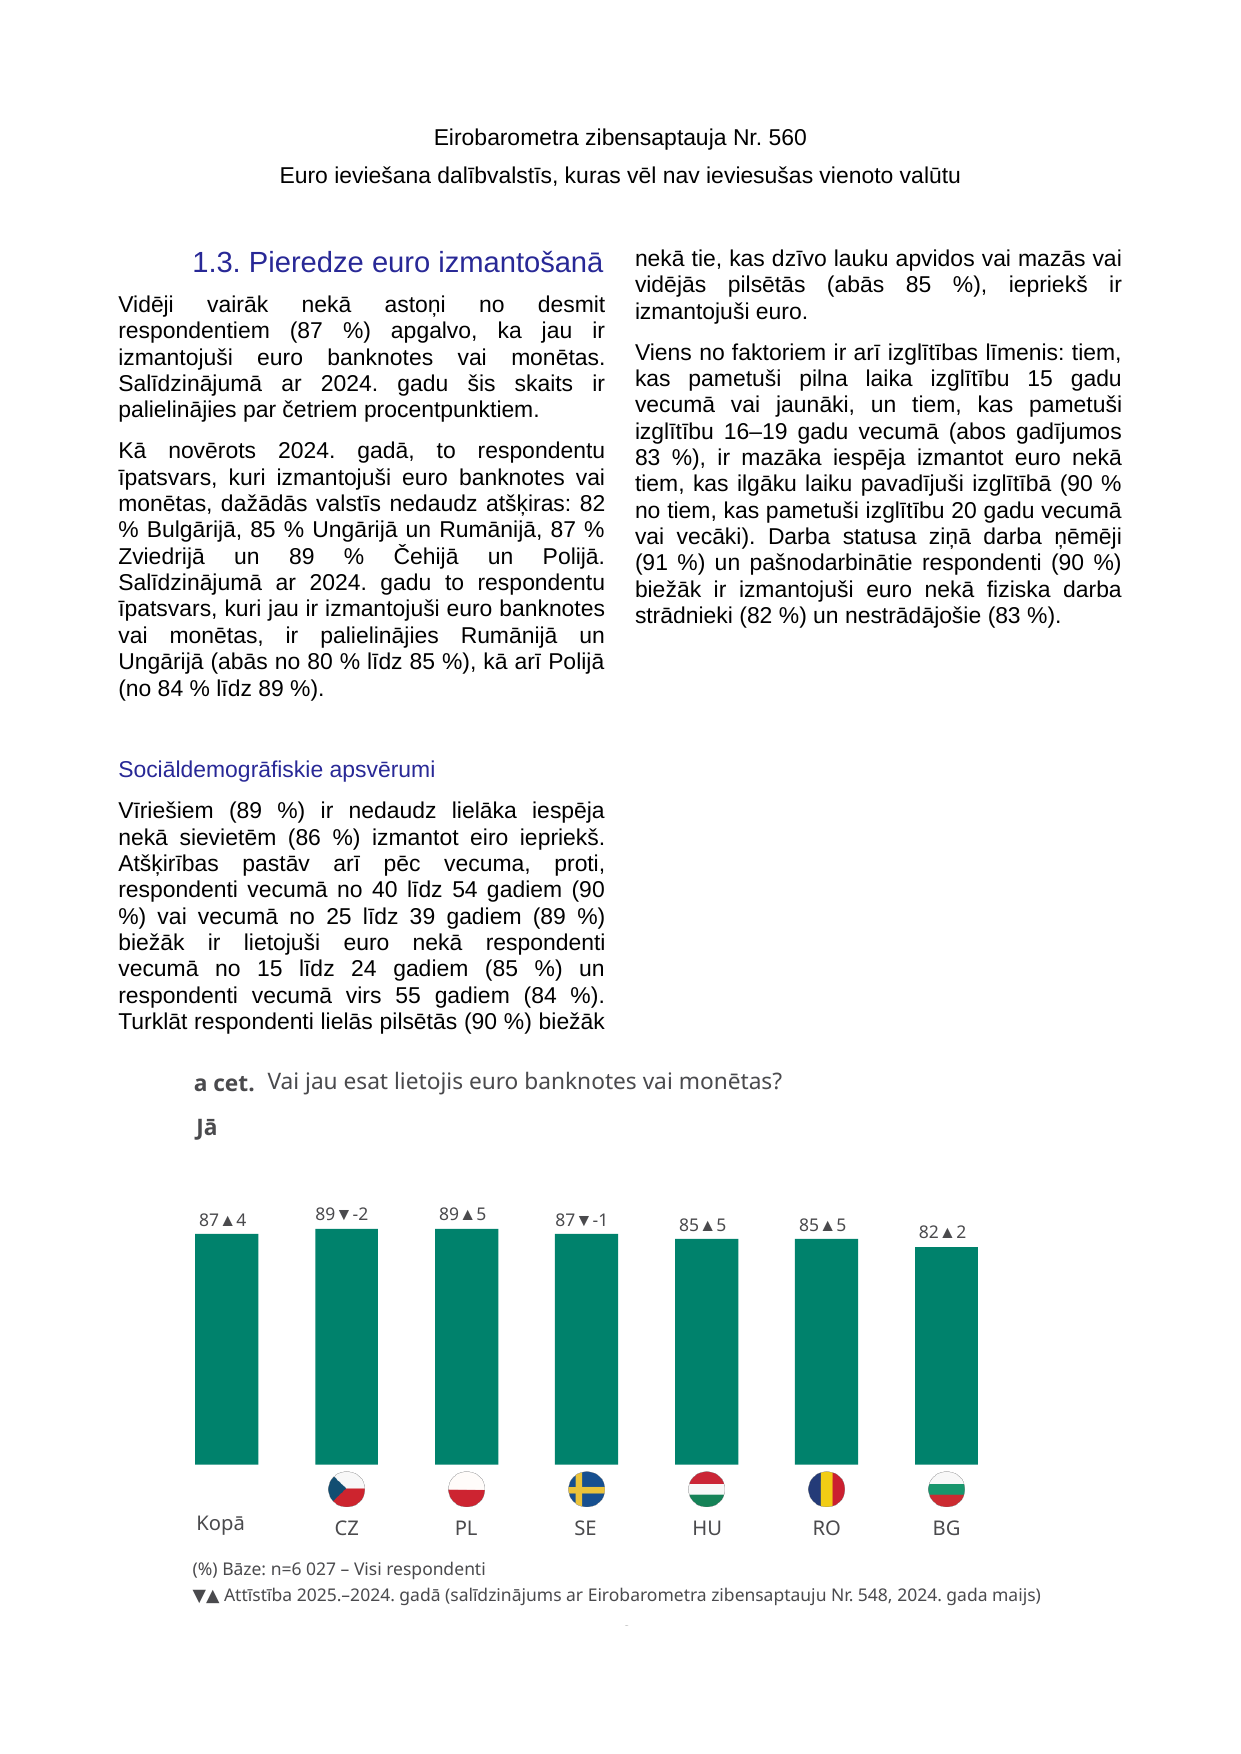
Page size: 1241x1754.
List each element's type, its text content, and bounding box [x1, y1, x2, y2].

text Kā novērots 2024. gadā, to respondentu īpatsvars, kuri izmantojuši euro banknotes vai monētas, dažādās valstīs nedaudz atšķiras: 82 % Bulgārijā, 85 % Ungārijā un Rumānijā, 87 % Zviedrijā un 89 % Čehijā un Polijā. Salīdzinājumā ar 2024. gadu to respondentu īpatsvars, kuri jau ir izmantojuši euro banknotes vai monētas, ir palielinājies Rumānijā un Ungārijā (abās no 80 % līdz 85 %), kā arī Polijā (no 84 % līdz 89 %). [118, 437, 605, 701]
text Viens no faktoriem ir arī izglītības līmenis: tiem, kas pametuši pilna laika izglītību 15 gadu vecumā vai jaunāki, un tiem, kas pametuši izglītību 16–19 gadu vecumā (abos gadījumos 83 %), ir mazāka iespēja izmantot euro nekā tiem, kas ilgāku laiku pavadījuši izglītībā (90 % no tiem, kas pametuši izglītību 20 gadu vecumā vai vecāki). Darba statusa ziņā darba ņēmēji (91 %) un pašnodarbinātie respondenti (90 %) biežāk ir izmantojuši euro nekā fiziska darba strādnieki (82 %) un nestrādājošie (83 %). [635, 338, 1122, 628]
picture [688, 1471, 725, 1507]
picture [928, 1471, 965, 1507]
text Sociāldemogrāfiskie apsvērumi [118, 756, 605, 783]
picture [568, 1471, 605, 1507]
subtitle 1.3. Pieredze euro izmantošanā [118, 245, 605, 278]
picture [328, 1471, 365, 1507]
text nekā tie, kas dzīvo lauku apvidos vai mazās vai vidējās pilsētās (abās 85 %), iepriekš ir izmantojuši euro. [635, 245, 1122, 324]
text Vidēji vairāk nekā astoņi no desmit respondentiem (87 %) apgalvo, ka jau ir izmantojuši euro banknotes vai monētas. Salīdzinājumā ar 2024. gadu šis skaits ir palielinājies par četriem procentpunktiem. [118, 291, 605, 423]
text Vīriešiem (89 %) ir nedaudz lielāka iespēja nekā sievietēm (86 %) izmantot eiro iepriekš. Atšķirības pastāv arī pēc vecuma, proti, respondenti vecumā no 40 līdz 54 gadiem (90 %) vai vecumā no 25 līdz 39 gadiem (89 %) biežāk ir lietojuši euro nekā respondenti vecumā no 15 līdz 24 gadiem (85 %) un respondenti vecumā virs 55 gadiem (84 %). Turklāt respondenti lielās pilsētās (90 %) biežāk [118, 797, 605, 1034]
picture [448, 1471, 485, 1507]
picture [808, 1471, 845, 1507]
